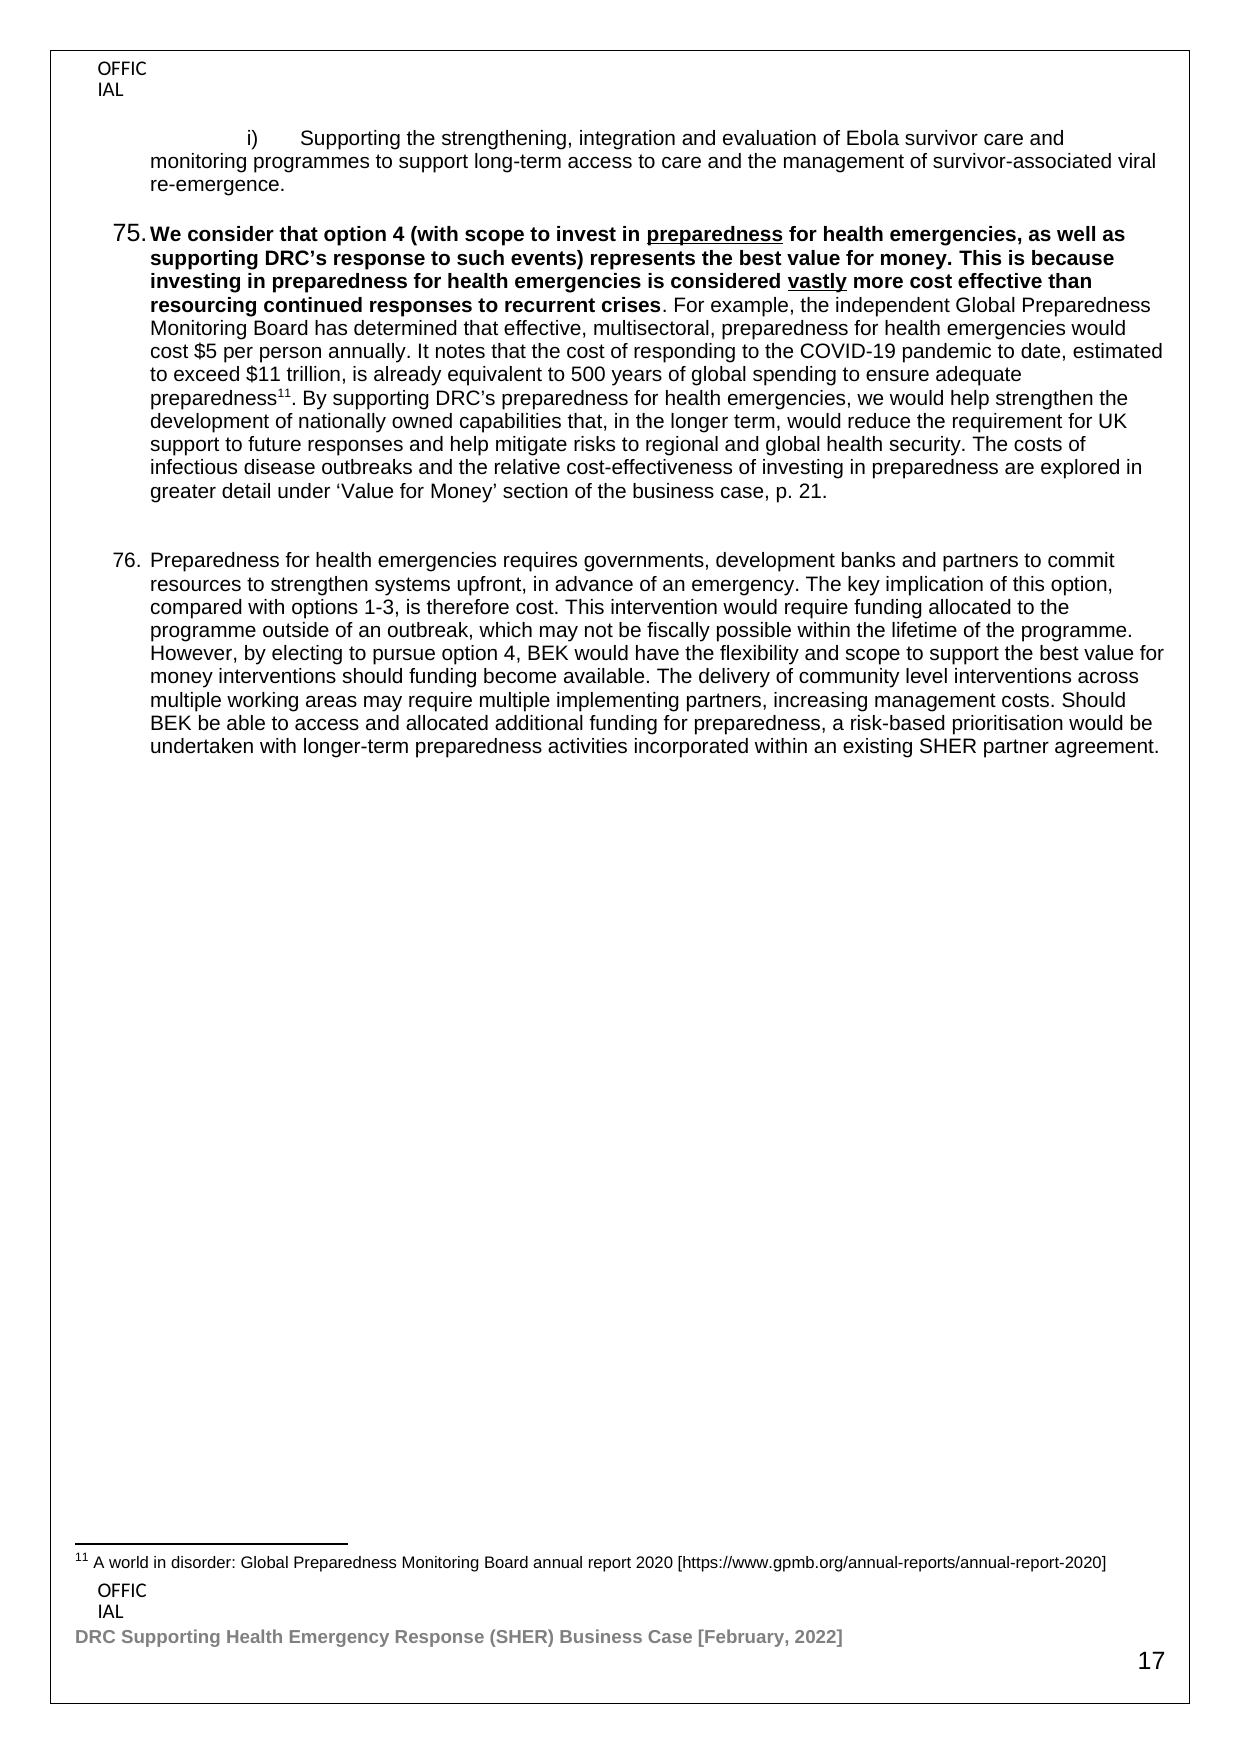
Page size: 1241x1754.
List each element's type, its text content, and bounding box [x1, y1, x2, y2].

list Preparedness for health emergencies requires governments, development banks and partners to commit resources to strengthen systems upfront, in advance of an emergency. The key implication of this option, compared with options 1-3, is therefore cost. This intervention would require funding allocated to the programme outside of an outbreak, which may not be fiscally possible within the lifetime of the programme. However, by electing to pursue option 4, BEK would have the flexibility and scope to support the best value for money interventions should funding become available. The delivery of community level interventions across multiple working areas may require multiple implementing partners, increasing management costs. Should BEK be able to access and allocated additional funding for preparedness, a risk-based prioritisation would be undertaken with longer-term preparedness activities incorporated within an existing SHER partner agreement. [112, 549, 1165, 758]
list We consider that option 4 (with scope to invest in preparedness for health emergencies, as well as supporting DRC’s response to such events) represents the best value for money. This is because investing in preparedness for health emergencies is considered vastly more cost effective than resourcing continued responses to recurrent crises. For example, the independent Global Preparedness Monitoring Board has determined that effective, multisectoral, preparedness for health emergencies would cost $5 per person annually. It notes that the cost of responding to the COVID-19 pandemic to date, estimated to exceed $11 trillion, is already equivalent to 500 years of global spending to ensure adequate preparedness. By supporting DRC’s preparedness for health emergencies, we would help strengthen the development of nationally owned capabilities that, in the longer term, would reduce the requirement for UK support to future responses and help mitigate risks to regional and global health security. The costs of infectious disease outbreaks and the relative cost-effectiveness of investing in preparedness are explored in greater detail under ‘Value for Money’ section of the business case, p. 21. [112, 219, 1165, 502]
list Supporting the strengthening, integration and evaluation of Ebola survivor care and monitoring programmes to support long-term access to care and the management of survivor-associated viral re-emergence. [150, 126, 1165, 196]
list A world in disorder: Global Preparedness Monitoring Board annual report 2020 [https://www.gpmb.org/annual-reports/annual-report-2020] [75, 1550, 1165, 1573]
